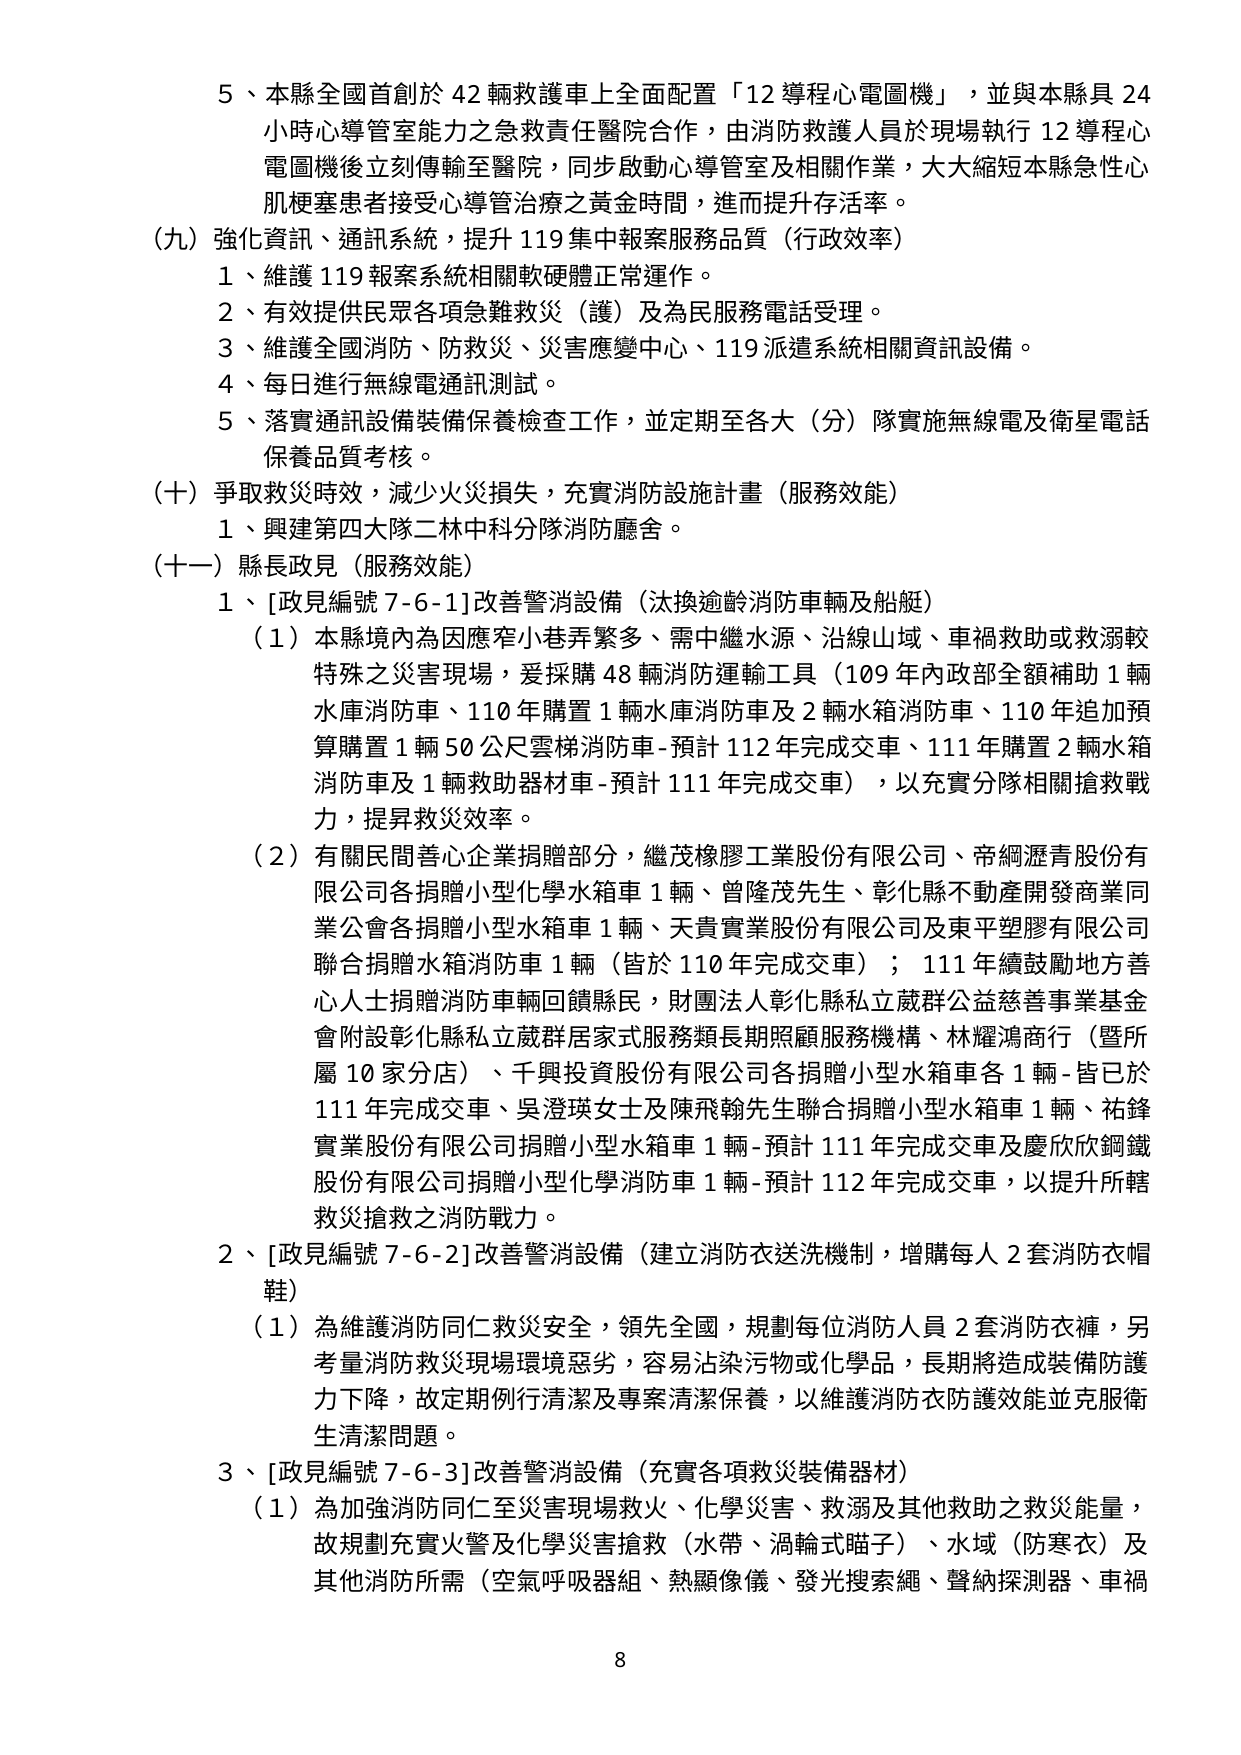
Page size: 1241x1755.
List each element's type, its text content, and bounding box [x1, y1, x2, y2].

text ２、[政見編號7-6-2]改善警消設備（建立消防衣送洗機制，增購每人2套消防衣帽鞋） [214, 1235, 1152, 1307]
text ４、每日進行無線電通訊測試。 [214, 365, 1152, 401]
text （１）本縣境內為因應窄小巷弄繁多、需中繼水源、沿線山域、車禍救助或救溺較特殊之災害現場，爰採購48輛消防運輸工具（109年內政部全額補助1輛水庫消防車、110年購置1輛水庫消防車及2輛水箱消防車、110年追加預算購置1輛50公尺雲梯消防車-預計112年完成交車、111年購置2輛水箱消防車及1輛救助器材車-預計111年完成交車），以充實分隊相關搶救戰力，提昇救災效率。 [239, 619, 1152, 836]
text １、維護119報案系統相關軟硬體正常運作。 [214, 256, 1152, 292]
text （九）強化資訊、通訊系統，提升119集中報案服務品質（行政效率） [139, 220, 1152, 256]
text ３、維護全國消防、防救災、災害應變中心、119派遣系統相關資訊設備。 [214, 329, 1152, 365]
text （１）為加強消防同仁至災害現場救火、化學災害、救溺及其他救助之救災能量，故規劃充實火警及化學災害搶救（水帶、渦輪式瞄子）、水域（防寒衣）及其他消防所需（空氣呼吸器組、熱顯像儀、發光搜索繩、聲納探測器、車禍 [239, 1489, 1152, 1597]
text １、[政見編號7-6-1]改善警消設備（汰換逾齡消防車輛及船艇） [214, 582, 1152, 619]
text （１）為維護消防同仁救災安全，領先全國，規劃每位消防人員2套消防衣褲，另考量消防救災現場環境惡劣，容易沾染污物或化學品，長期將造成裝備防護力下降，故定期例行清潔及專案清潔保養，以維護消防衣防護效能並克服衛生清潔問題。 [239, 1307, 1152, 1452]
text ５、本縣全國首創於42輛救護車上全面配置「12導程心電圖機」，並與本縣具24小時心導管室能力之急救責任醫院合作，由消防救護人員於現場執行12導程心電圖機後立刻傳輸至醫院，同步啟動心導管室及相關作業，大大縮短本縣急性心肌梗塞患者接受心導管治療之黃金時間，進而提升存活率。 [214, 75, 1152, 220]
text （十）爭取救災時效，減少火災損失，充實消防設施計畫（服務效能） [139, 474, 1152, 510]
text （十一）縣長政見（服務效能） [139, 546, 1152, 582]
text （２）有關民間善心企業捐贈部分，繼茂橡膠工業股份有限公司、帝綱瀝青股份有限公司各捐贈小型化學水箱車1輛、曾隆茂先生、彰化縣不動產開發商業同業公會各捐贈小型水箱車1輛、天貴實業股份有限公司及東平塑膠有限公司聯合捐贈水箱消防車1輛（皆於110年完成交車）； 111年續鼓勵地方善心人士捐贈消防車輛回饋縣民，財團法人彰化縣私立葳群公益慈善事業基金會附設彰化縣私立葳群居家式服務類長期照顧服務機構、林耀鴻商行（暨所屬10家分店）、千興投資股份有限公司各捐贈小型水箱車各1輛-皆已於111年完成交車、吳澄瑛女士及陳飛翰先生聯合捐贈小型水箱車1輛、祐鋒實業股份有限公司捐贈小型水箱車1輛-預計111年完成交車及慶欣欣鋼鐵股份有限公司捐贈小型化學消防車1輛-預計112年完成交車，以提升所轄救災搶救之消防戰力。 [239, 836, 1152, 1235]
text ５、落實通訊設備裝備保養檢查工作，並定期至各大（分）隊實施無線電及衛星電話保養品質考核。 [214, 401, 1152, 474]
text １、興建第四大隊二林中科分隊消防廳舍。 [214, 510, 1152, 546]
text ２、有效提供民眾各項急難救災（護）及為民服務電話受理。 [214, 292, 1152, 329]
text ３、[政見編號7-6-3]改善警消設備（充實各項救災裝備器材） [214, 1452, 1152, 1489]
